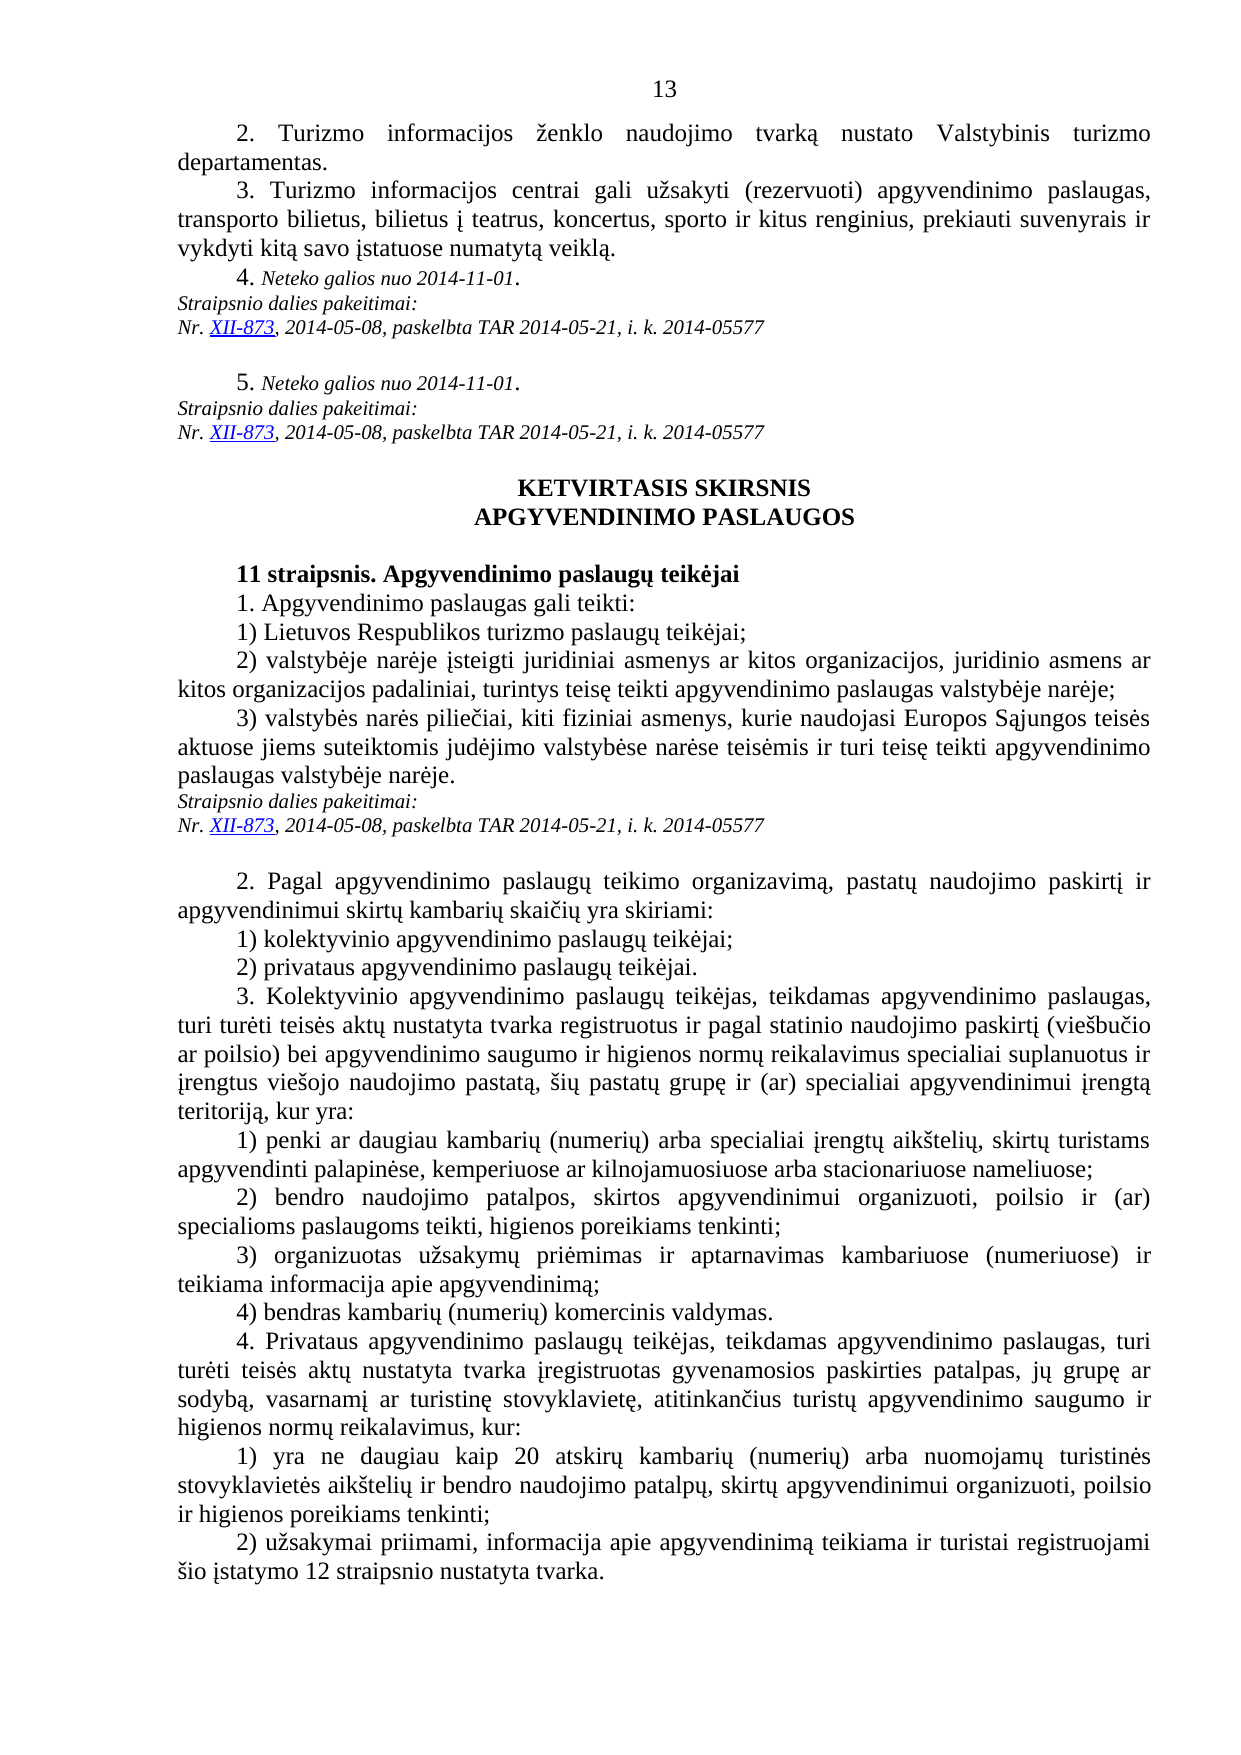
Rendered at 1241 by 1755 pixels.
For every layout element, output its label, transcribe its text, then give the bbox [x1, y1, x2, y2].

text 1) Lietuvos Respublikos turizmo paslaugų teikėjai; [177, 617, 1152, 646]
text 4. Neteko galios nuo 2014-11-01. [177, 262, 1152, 291]
text 5. Neteko galios nuo 2014-11-01. [177, 367, 1152, 396]
text 4. Privataus apgyvendinimo paslaugų teikėjas, teikdamas apgyvendinimo paslaugas, turi turėti teisės aktų nustatyta tvarka įregistruotas gyvenamosios paskirties patalpas, jų grupę ar sodybą, vasarnamį ar turistinę stovyklavietę, atitinkančius turistų apgyvendinimo saugumo ir higienos normų reikalavimus, kur: [177, 1326, 1152, 1441]
text 3) organizuotas užsakymų priėmimas ir aptarnavimas kambariuose (numeriuose) ir teikiama informacija apie apgyvendinimą; [177, 1240, 1152, 1297]
text Nr. XII-873, 2014-05-08, paskelbta TAR 2014-05-21, i. k. 2014-05577 [177, 420, 1152, 444]
text Straipsnio dalies pakeitimai: [177, 789, 1152, 813]
text 4) bendras kambarių (numerių) komercinis valdymas. [177, 1297, 1152, 1326]
text APGYVENDINIMO PASLAUGOS [177, 502, 1152, 531]
text Straipsnio dalies pakeitimai: [177, 291, 1152, 315]
text 1. Apgyvendinimo paslaugas gali teikti: [177, 588, 1152, 617]
text Nr. XII-873, 2014-05-08, paskelbta TAR 2014-05-21, i. k. 2014-05577 [177, 315, 1152, 339]
text 1) kolektyvinio apgyvendinimo paslaugų teikėjai; [177, 924, 1152, 952]
text 2) privataus apgyvendinimo paslaugų teikėjai. [177, 952, 1152, 981]
text 2) bendro naudojimo patalpos, skirtos apgyvendinimui organizuoti, poilsio ir (ar) specialioms paslaugoms teikti, higienos poreikiams tenkinti; [177, 1182, 1152, 1240]
text 11 straipsnis. Apgyvendinimo paslaugų teikėjai [177, 559, 1152, 588]
text 1) yra ne daugiau kaip 20 atskirų kambarių (numerių) arba nuomojamų turistinės stovyklavietės aikštelių ir bendro naudojimo patalpų, skirtų apgyvendinimui organizuoti, poilsio ir higienos poreikiams tenkinti; [177, 1441, 1152, 1527]
text 1) penki ar daugiau kambarių (numerių) arba specialiai įrengtų aikštelių, skirtų turistams apgyvendinti palapinėse, kemperiuose ar kilnojamuosiuose arba stacionariuose nameliuose; [177, 1125, 1152, 1182]
text 2. Turizmo informacijos ženklo naudojimo tvarką nustato Valstybinis turizmo departamentas. [177, 118, 1152, 176]
text 2) valstybėje narėje įsteigti juridiniai asmenys ar kitos organizacijos, juridinio asmens ar kitos organizacijos padaliniai, turintys teisę teikti apgyvendinimo paslaugas valstybėje narėje; [177, 646, 1152, 703]
text Straipsnio dalies pakeitimai: [177, 396, 1152, 420]
text 2. Pagal apgyvendinimo paslaugų teikimo organizavimą, pastatų naudojimo paskirtį ir apgyvendinimui skirtų kambarių skaičių yra skiriami: [177, 866, 1152, 924]
text 3. Kolektyvinio apgyvendinimo paslaugų teikėjas, teikdamas apgyvendinimo paslaugas, turi turėti teisės aktų nustatyta tvarka registruotus ir pagal statinio naudojimo paskirtį (viešbučio ar poilsio) bei apgyvendinimo saugumo ir higienos normų reikalavimus specialiai suplanuotus ir įrengtus viešojo naudojimo pastatą, šių pastatų grupę ir (ar) specialiai apgyvendinimui įrengtą teritoriją, kur yra: [177, 981, 1152, 1125]
text Nr. XII-873, 2014-05-08, paskelbta TAR 2014-05-21, i. k. 2014-05577 [177, 813, 1152, 837]
text 3) valstybės narės piliečiai, kiti fiziniai asmenys, kurie naudojasi Europos Sąjungos teisės aktuose jiems suteiktomis judėjimo valstybėse narėse teisėmis ir turi teisę teikti apgyvendinimo paslaugas valstybėje narėje. [177, 703, 1152, 789]
text 3. Turizmo informacijos centrai gali užsakyti (rezervuoti) apgyvendinimo paslaugas, transporto bilietus, bilietus į teatrus, koncertus, sporto ir kitus renginius, prekiauti suvenyrais ir vykdyti kitą savo įstatuose numatytą veiklą. [177, 176, 1152, 262]
text ketvirTASIS SKIRSNIS [177, 473, 1152, 502]
text 2) užsakymai priimami, informacija apie apgyvendinimą teikiama ir turistai registruojami šio įstatymo 12 straipsnio nustatyta tvarka. [177, 1527, 1152, 1585]
